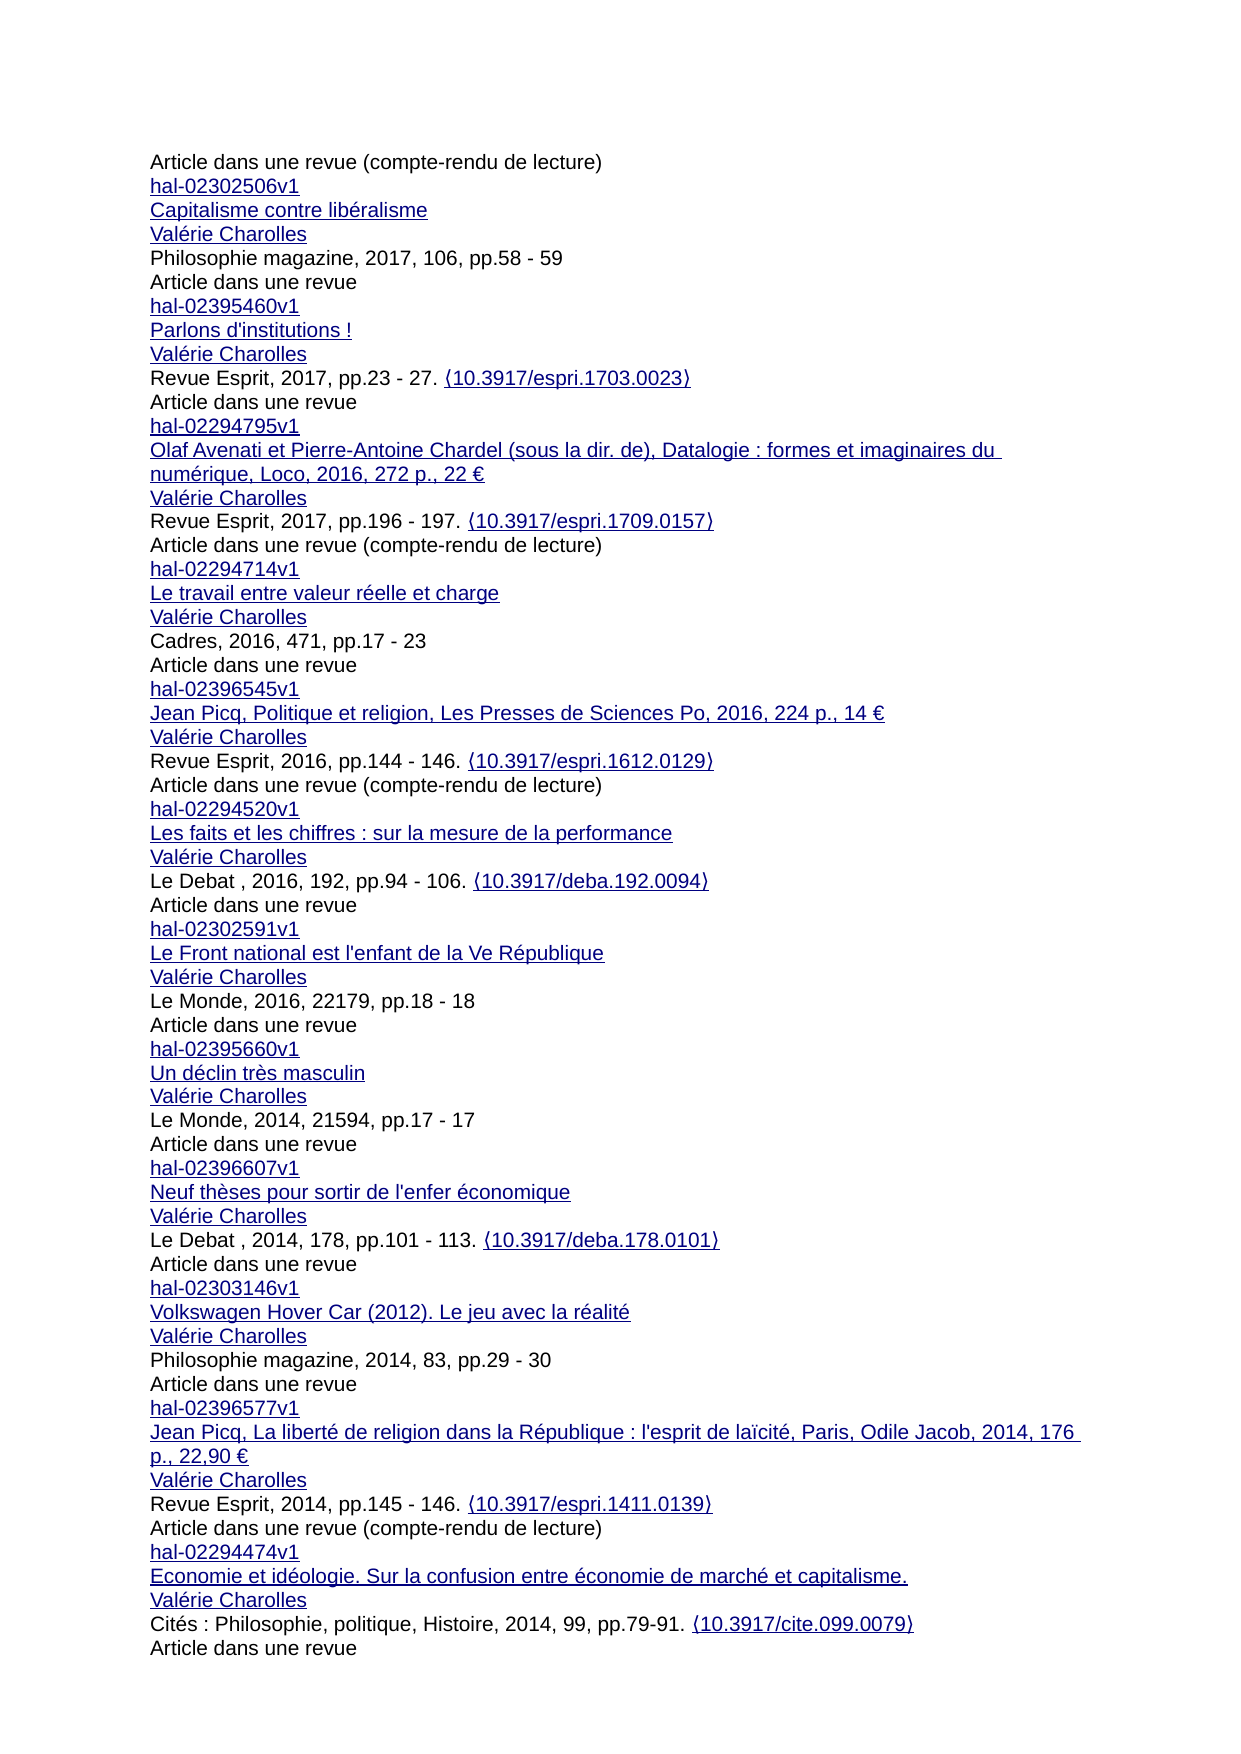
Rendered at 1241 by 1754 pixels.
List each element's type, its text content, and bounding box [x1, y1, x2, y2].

table_cell Jean Picq, Politique et religion, Les Presses de Sciences Po, 2016, 224 p., 14 € Valérie Charolles Revue Esprit, 2016, pp.144 - 146. ⟨10.3917/espri.1612.0129⟩ Article dans une revue (compte-rendu de lecture) hal-02294520v1 [150, 701, 1090, 821]
table_cell Les faits et les chiffres : sur la mesure de la performance Valérie Charolles Le Debat , 2016, 192, pp.94 - 106. ⟨10.3917/deba.192.0094⟩ Article dans une revue hal-02302591v1 [150, 821, 1090, 941]
table_cell Olaf Avenati et Pierre-Antoine Chardel (sous la dir. de), Datalogie : formes et imaginaires du numérique, Loco, 2016, 272 p., 22 € Valérie Charolles Revue Esprit, 2017, pp.196 - 197. ⟨10.3917/espri.1709.0157⟩ Article dans une revue (compte-rendu de lecture) hal-02294714v1 [150, 438, 1090, 581]
table_cell Le travail entre valeur réelle et charge Valérie Charolles Cadres, 2016, 471, pp.17 - 23 Article dans une revue hal-02396545v1 [150, 581, 1090, 701]
table_cell Article dans une revue (compte-rendu de lecture) hal-02302506v1 [150, 150, 1090, 198]
table_cell Economie et idéologie. Sur la confusion entre économie de marché et capitalisme. Valérie Charolles Cités : Philosophie, politique, Histoire, 2014, 99, pp.79-91. ⟨10.3917/cite.099.0079⟩ Article dans une revue [150, 1564, 1090, 1659]
table_cell Capitalisme contre libéralisme Valérie Charolles Philosophie magazine, 2017, 106, pp.58 - 59 Article dans une revue hal-02395460v1 [150, 198, 1090, 318]
table_cell Le Front national est l'enfant de la Ve République Valérie Charolles Le Monde, 2016, 22179, pp.18 - 18 Article dans une revue hal-02395660v1 [150, 941, 1090, 1060]
table_cell Volkswagen Hover Car (2012). Le jeu avec la réalité Valérie Charolles Philosophie magazine, 2014, 83, pp.29 - 30 Article dans une revue hal-02396577v1 [150, 1300, 1090, 1420]
table_cell Neuf thèses pour sortir de l'enfer économique Valérie Charolles Le Debat , 2014, 178, pp.101 - 113. ⟨10.3917/deba.178.0101⟩ Article dans une revue hal-02303146v1 [150, 1180, 1090, 1300]
table_cell Parlons d'institutions ! Valérie Charolles Revue Esprit, 2017, pp.23 - 27. ⟨10.3917/espri.1703.0023⟩ Article dans une revue hal-02294795v1 [150, 318, 1090, 437]
table_cell Jean Picq, La liberté de religion dans la République : l'esprit de laïcité, Paris, Odile Jacob, 2014, 176 p., 22,90 € Valérie Charolles Revue Esprit, 2014, pp.145 - 146. ⟨10.3917/espri.1411.0139⟩ Article dans une revue (compte-rendu de lecture) hal-02294474v1 [150, 1420, 1090, 1563]
table_cell Un déclin très masculin Valérie Charolles Le Monde, 2014, 21594, pp.17 - 17 Article dans une revue hal-02396607v1 [150, 1060, 1090, 1180]
